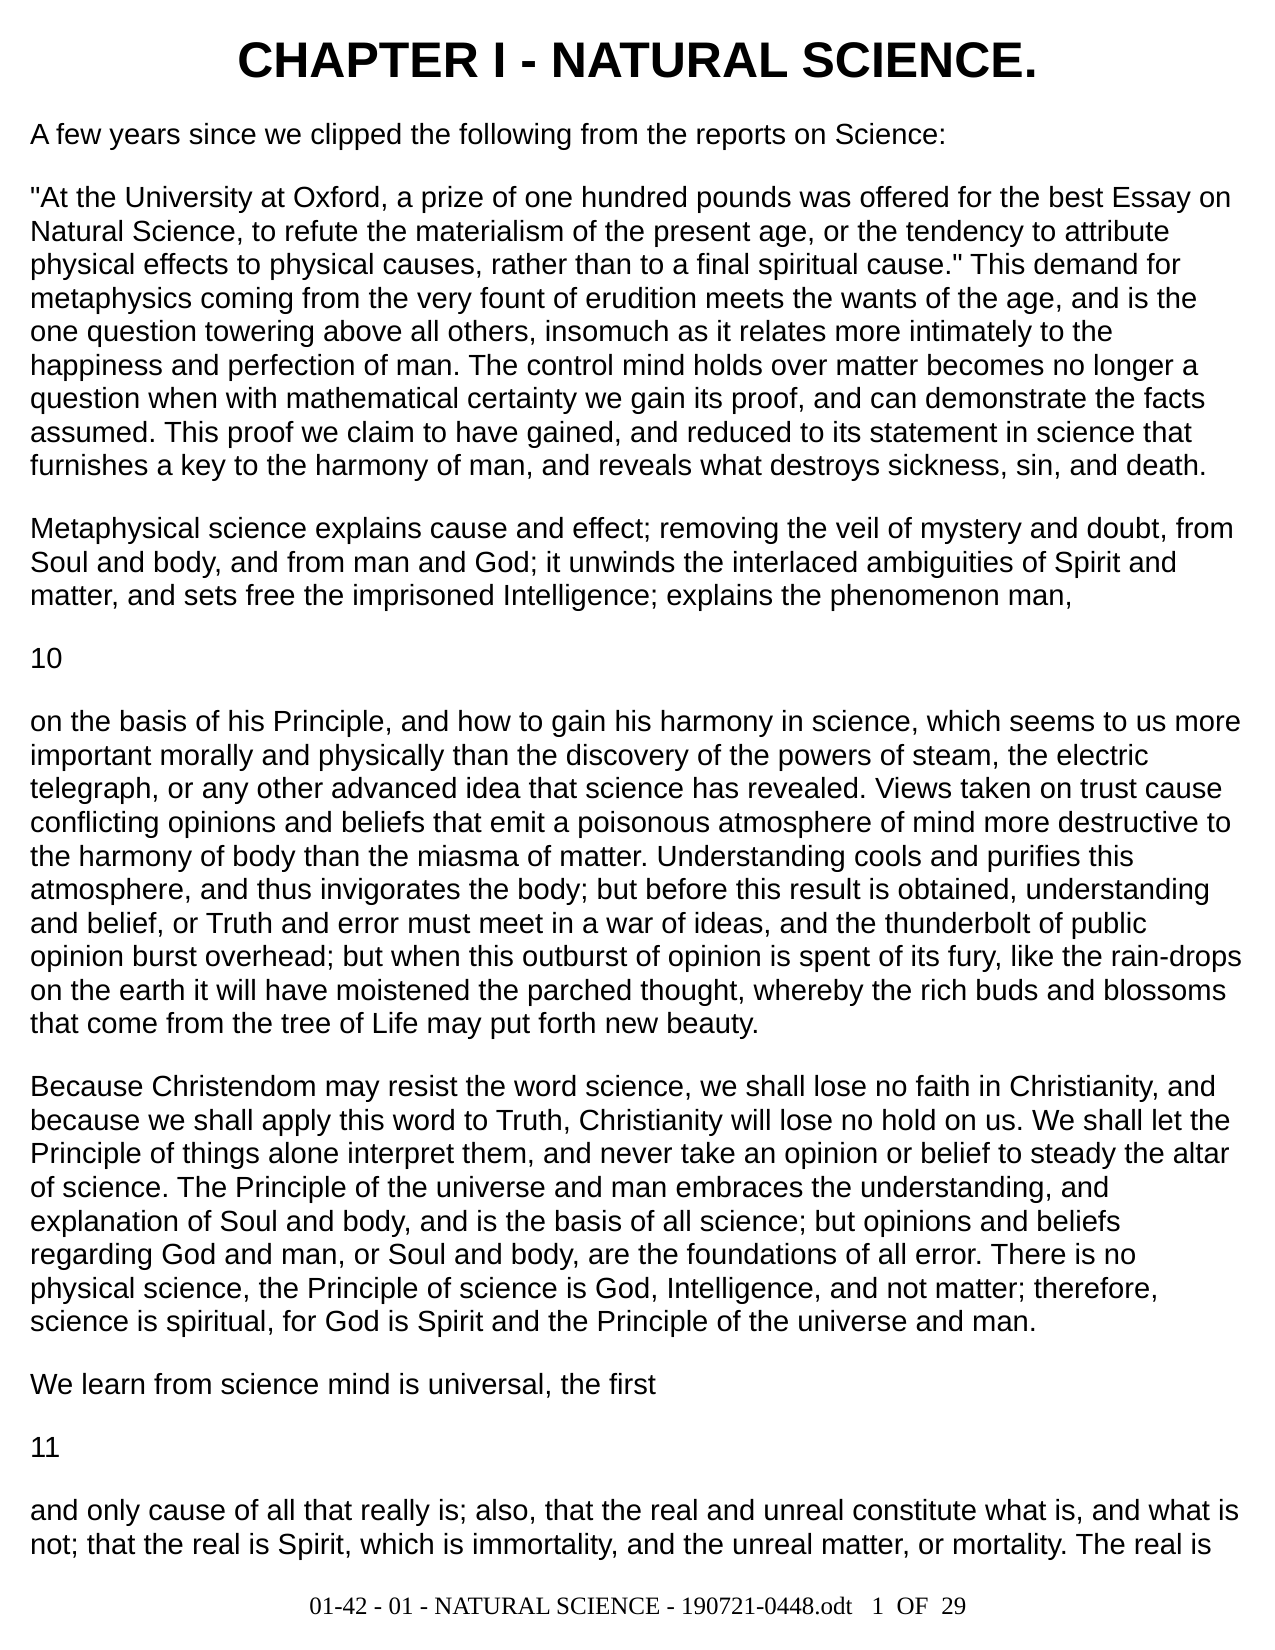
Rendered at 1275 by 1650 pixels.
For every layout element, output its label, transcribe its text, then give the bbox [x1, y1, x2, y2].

text 10 [30, 641, 1245, 675]
text Metaphysical science explains cause and effect; removing the veil of mystery and doubt, from Soul and body, and from man and God; it unwinds the interlaced ambiguities of Spirit and matter, and sets free the imprisoned Intelligence; explains the phenomenon man, [30, 511, 1245, 612]
text We learn from science mind is universal, the first [30, 1367, 1245, 1401]
text and only cause of all that really is; also, that the real and unreal constitute what is, and what is not; that the real is Spirit, which is immortality, and the unreal matter, or mortality. The real is [30, 1493, 1245, 1560]
text on the basis of his Principle, and how to gain his harmony in science, which seems to us more important morally and physically than the discovery of the powers of steam, the electric telegraph, or any other advanced idea that science has revealed. Views taken on trust cause conflicting opinions and beliefs that emit a poisonous atmosphere of mind more destructive to the harmony of body than the miasma of matter. Understanding cools and purifies this atmosphere, and thus invigorates the body; but before this result is obtained, understanding and belief, or Truth and error must meet in a war of ideas, and the thunderbolt of public opinion burst overhead; but when this outburst of opinion is spent of its fury, like the rain-drops on the earth it will have moistened the parched thought, whereby the rich buds and blossoms that come from the tree of Life may put forth new beauty. [30, 704, 1245, 1040]
text 11 [30, 1430, 1245, 1464]
text Because Christendom may resist the word science, we shall lose no faith in Christianity, and because we shall apply this word to Truth, Christianity will lose no hold on us. We shall let the Principle of things alone interpret them, and never take an opinion or belief to steady the altar of science. The Principle of the universe and man embraces the understanding, and explanation of Soul and body, and is the basis of all science; but opinions and beliefs regarding God and man, or Soul and body, are the foundations of all error. There is no physical science, the Principle of science is God, Intelligence, and not matter; therefore, science is spiritual, for God is Spirit and the Principle of the universe and man. [30, 1069, 1245, 1338]
text "At the University at Oxford, a prize of one hundred pounds was offered for the best Essay on Natural Science, to refute the materialism of the present age, or the tendency to attribute physical effects to physical causes, rather than to a final spiritual cause." This demand for metaphysics coming from the very fount of erudition meets the wants of the age, and is the one question towering above all others, insomuch as it relates more intimately to the happiness and perfection of man. The control mind holds over matter becomes no longer a question when with mathematical certainty we gain its proof, and can demonstrate the facts assumed. This proof we claim to have gained, and reduced to its statement in science that furnishes a key to the harmony of man, and reveals what destroys sickness, sin, and death. [30, 180, 1245, 482]
text A few years since we clipped the following from the reports on Science: [30, 117, 1245, 151]
text CHAPTER I - NATURAL SCIENCE. [30, 30, 1245, 87]
